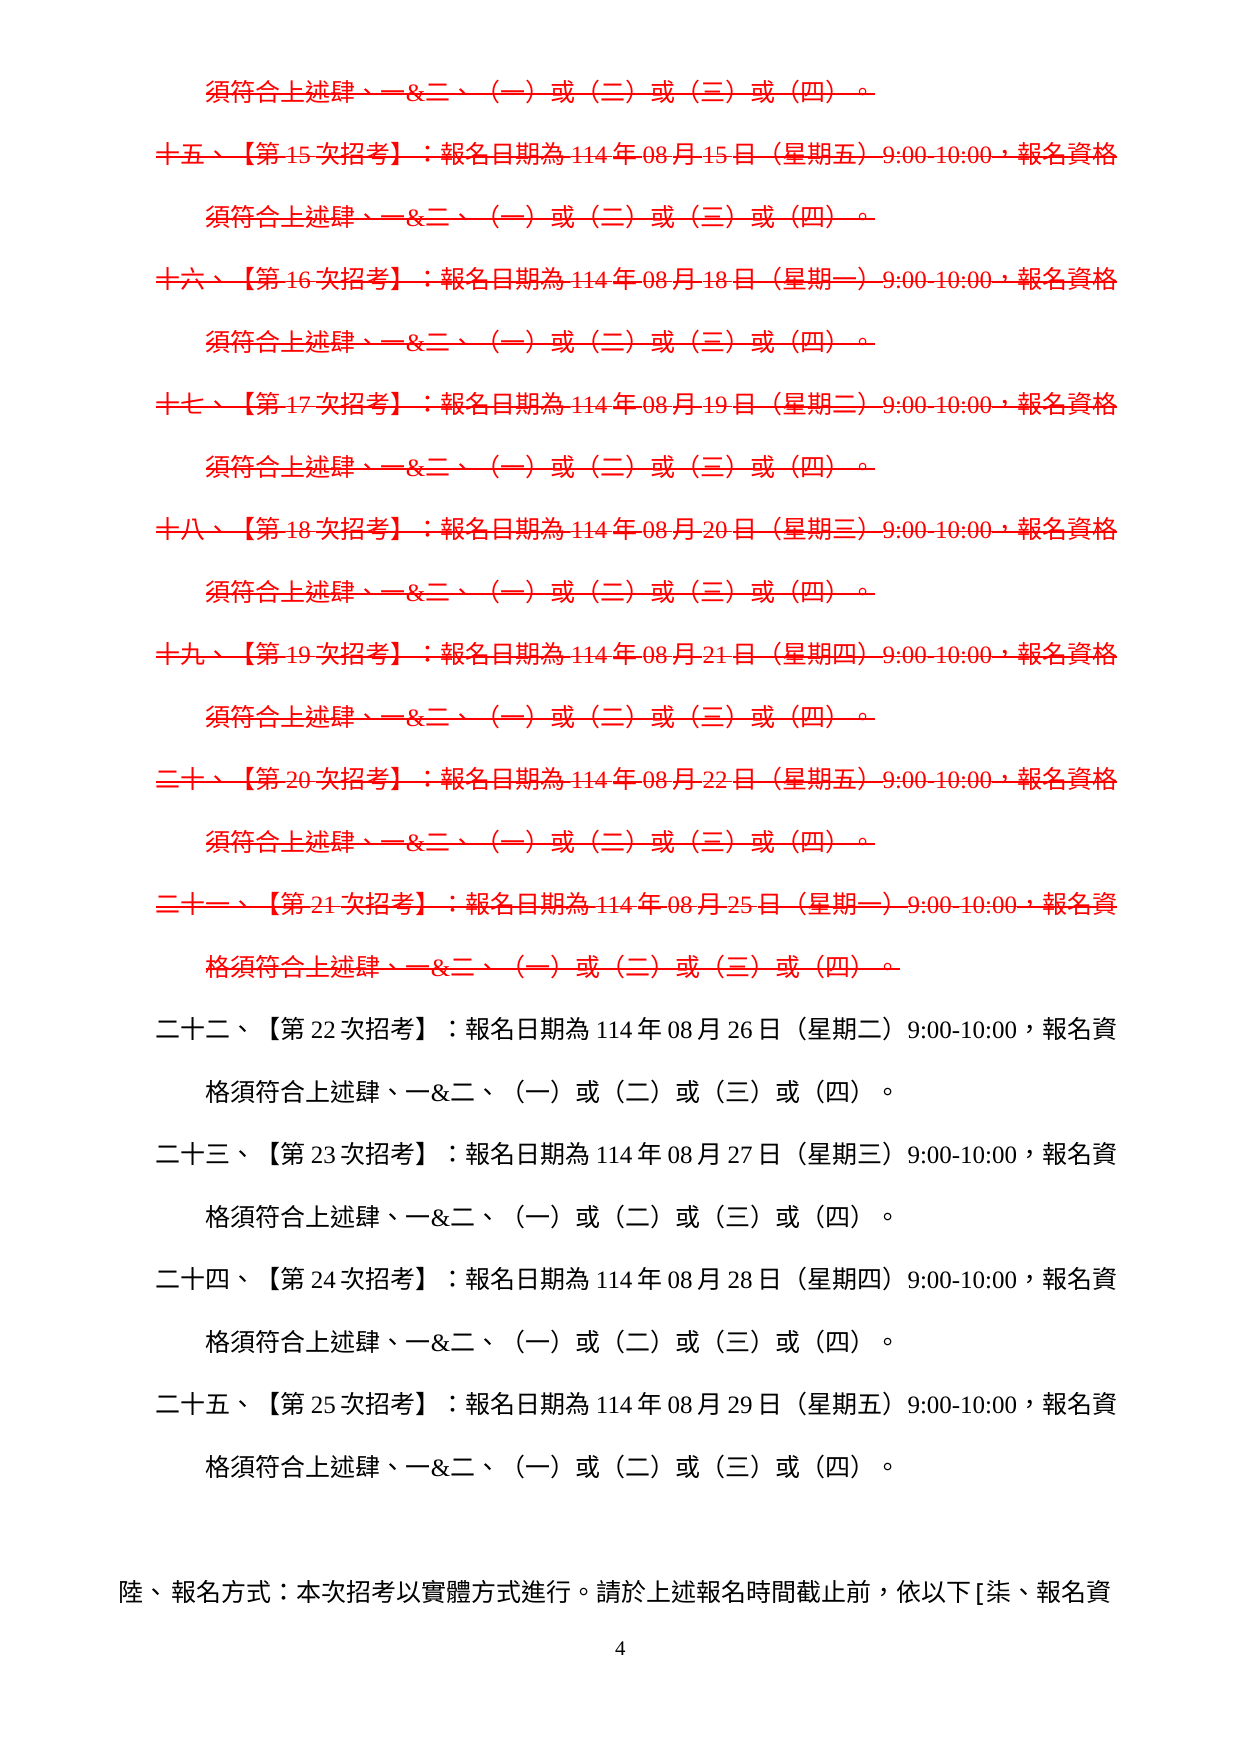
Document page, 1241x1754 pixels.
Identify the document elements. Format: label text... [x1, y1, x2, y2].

text 十五、【第15次招考】：報名日期為114年08月15日（星期五）9:00-10:00，報名資格須符合上述肆、一&二、（一）或（二）或（三）或（四）。 [156, 111, 1122, 236]
text 須符合上述肆、一&二、（一）或（二）或（三）或（四）。 [156, 48, 1122, 111]
list 報名方式：本次招考以實體方式進行。請於上述報名時間截止前，依以下[柒、報名資 [118, 1548, 1122, 1611]
text 二十二、【第22次招考】：報名日期為114年08月26日（星期二）9:00-10:00，報名資格須符合上述肆、一&二、（一）或（二）或（三）或（四）。 [156, 986, 1122, 1111]
text 十八、【第18次招考】：報名日期為114年08月20日（星期三）9:00-10:00，報名資格須符合上述肆、一&二、（一）或（二）或（三）或（四）。 [156, 486, 1122, 611]
text 二十五、【第25次招考】：報名日期為114年08月29日（星期五）9:00-10:00，報名資格須符合上述肆、一&二、（一）或（二）或（三）或（四）。 [156, 1361, 1122, 1486]
text 二十四、【第24次招考】：報名日期為114年08月28日（星期四）9:00-10:00，報名資格須符合上述肆、一&二、（一）或（二）或（三）或（四）。 [156, 1236, 1122, 1361]
text 十六、【第16次招考】：報名日期為114年08月18日（星期一）9:00-10:00，報名資格須符合上述肆、一&二、（一）或（二）或（三）或（四）。 [156, 236, 1122, 361]
text 二十一、【第21次招考】：報名日期為114年08月25日（星期一）9:00-10:00，報名資格須符合上述肆、一&二、（一）或（二）或（三）或（四）。 [156, 861, 1122, 986]
text 二十、【第20次招考】：報名日期為114年08月22日（星期五）9:00-10:00，報名資格須符合上述肆、一&二、（一）或（二）或（三）或（四）。 [156, 736, 1122, 861]
text 二十三、【第23次招考】：報名日期為114年08月27日（星期三）9:00-10:00，報名資格須符合上述肆、一&二、（一）或（二）或（三）或（四）。 [156, 1111, 1122, 1236]
text 十九、【第19次招考】：報名日期為114年08月21日（星期四）9:00-10:00，報名資格須符合上述肆、一&二、（一）或（二）或（三）或（四）。 [156, 611, 1122, 736]
text 十七、【第17次招考】：報名日期為114年08月19日（星期二）9:00-10:00，報名資格須符合上述肆、一&二、（一）或（二）或（三）或（四）。 [156, 361, 1122, 486]
